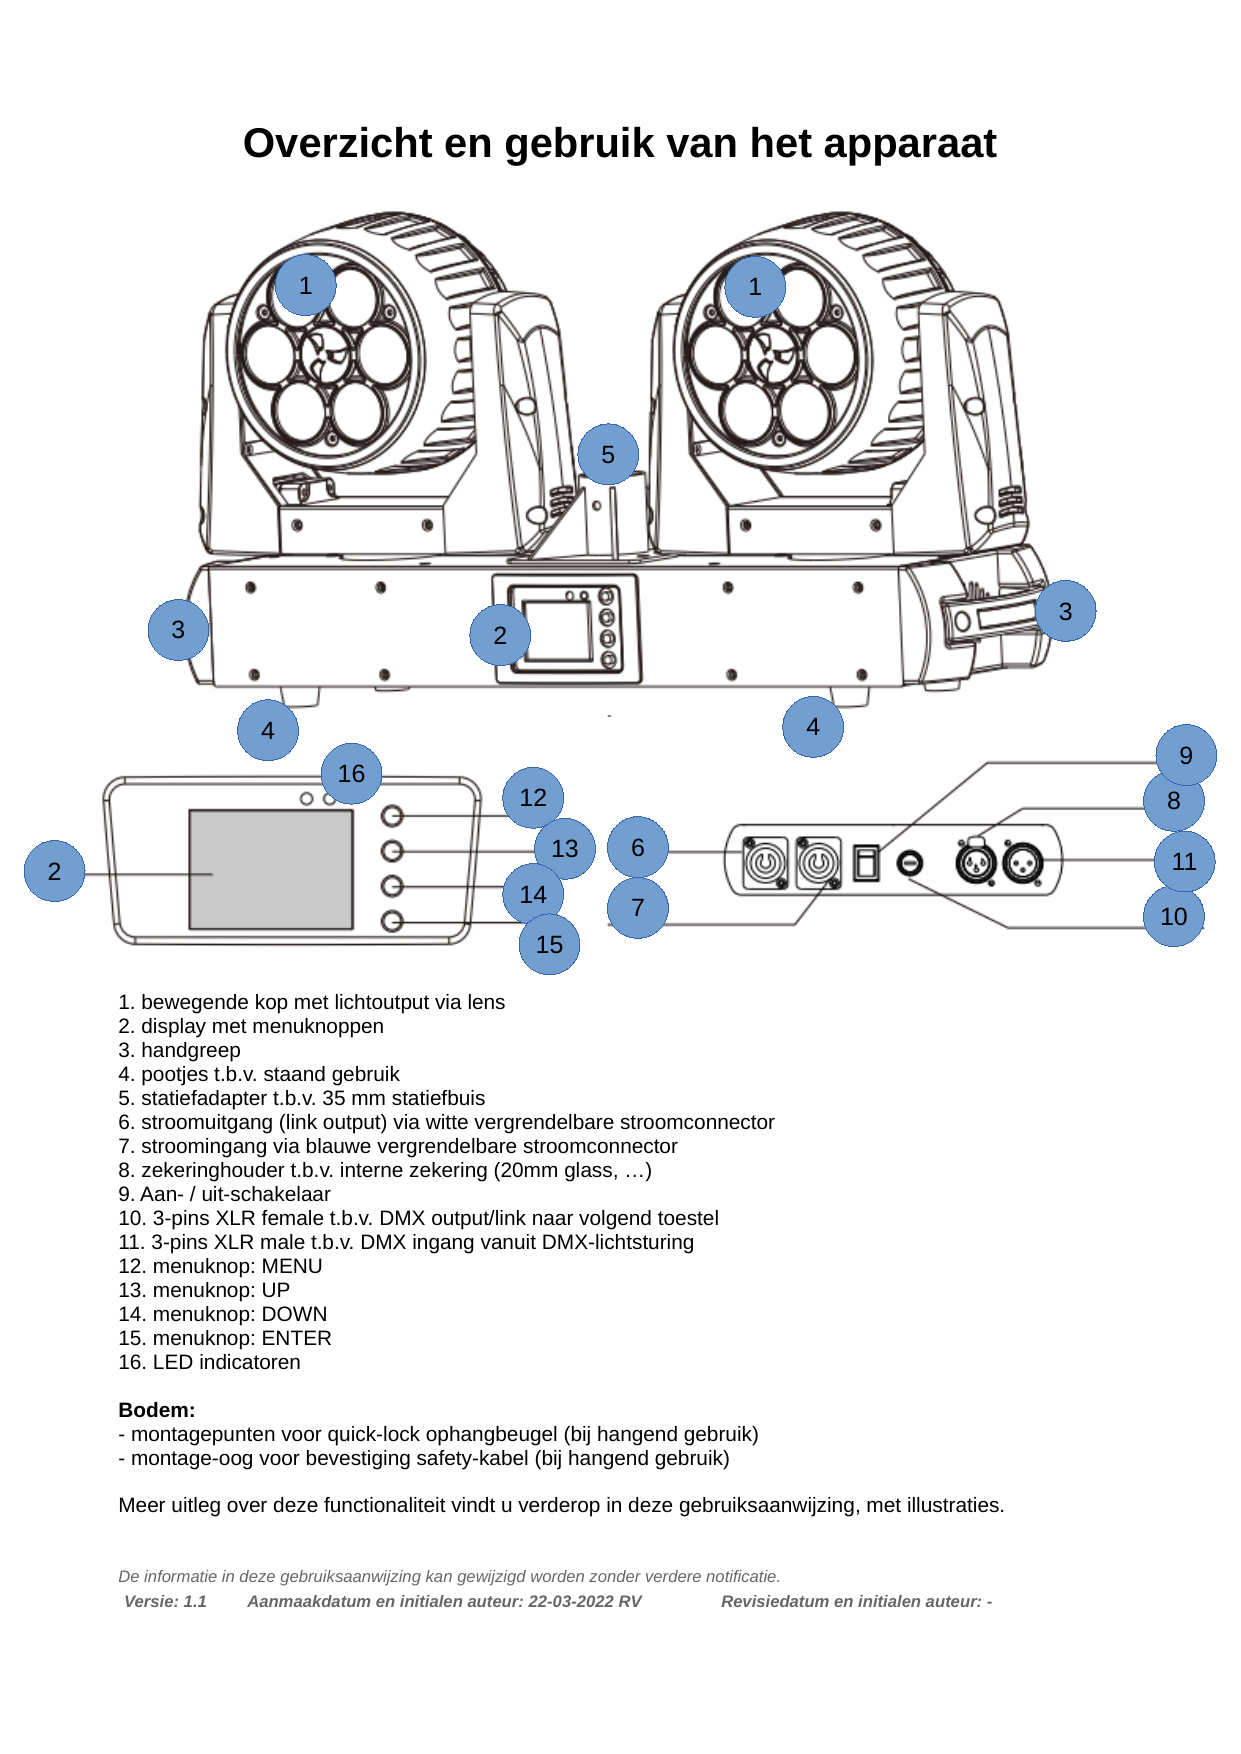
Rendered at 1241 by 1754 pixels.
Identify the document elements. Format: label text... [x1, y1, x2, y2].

picture [48, 199, 1205, 1155]
text Bodem: - montagepunten voor quick-lock ophangbeugel (bij hangend gebruik) [118, 1397, 1122, 1445]
text 11. 3-pins XLR male t.b.v. DMX ingang vanuit DMX-lichtsturing [118, 1230, 1122, 1254]
text Meer uitleg over deze functionaliteit vindt u verderop in deze gebruiksaanwijzing, met illustraties. [118, 1493, 1122, 1517]
text 16. LED indicatoren [118, 1349, 1122, 1373]
picture [1200, 780, 1205, 796]
text Overzicht en gebruik van het apparaat [118, 118, 1122, 166]
text 14. menuknop: DOWN 15. menuknop: ENTER [118, 1302, 1122, 1349]
text 3. handgreep [1111, 1038, 1122, 1062]
text 10. 3-pins XLR female t.b.v. DMX output/link naar volgend toestel [118, 1206, 1122, 1230]
picture [1193, 885, 1205, 911]
text 9. Aan- / uit-schakelaar [118, 1182, 1122, 1206]
text 7. stroomingang via blauwe vergrendelbare stroomconnector 8. zekeringhouder t.b.v. interne zekering (20mm glass, …) [118, 1134, 1122, 1182]
text - montage-oog voor bevestiging safety-kabel (bij hangend gebruik) [118, 1445, 1122, 1469]
picture [1183, 806, 1205, 838]
text 13. menuknop: UP [118, 1278, 1122, 1302]
text 12. menuknop: MENU [118, 1254, 1122, 1278]
